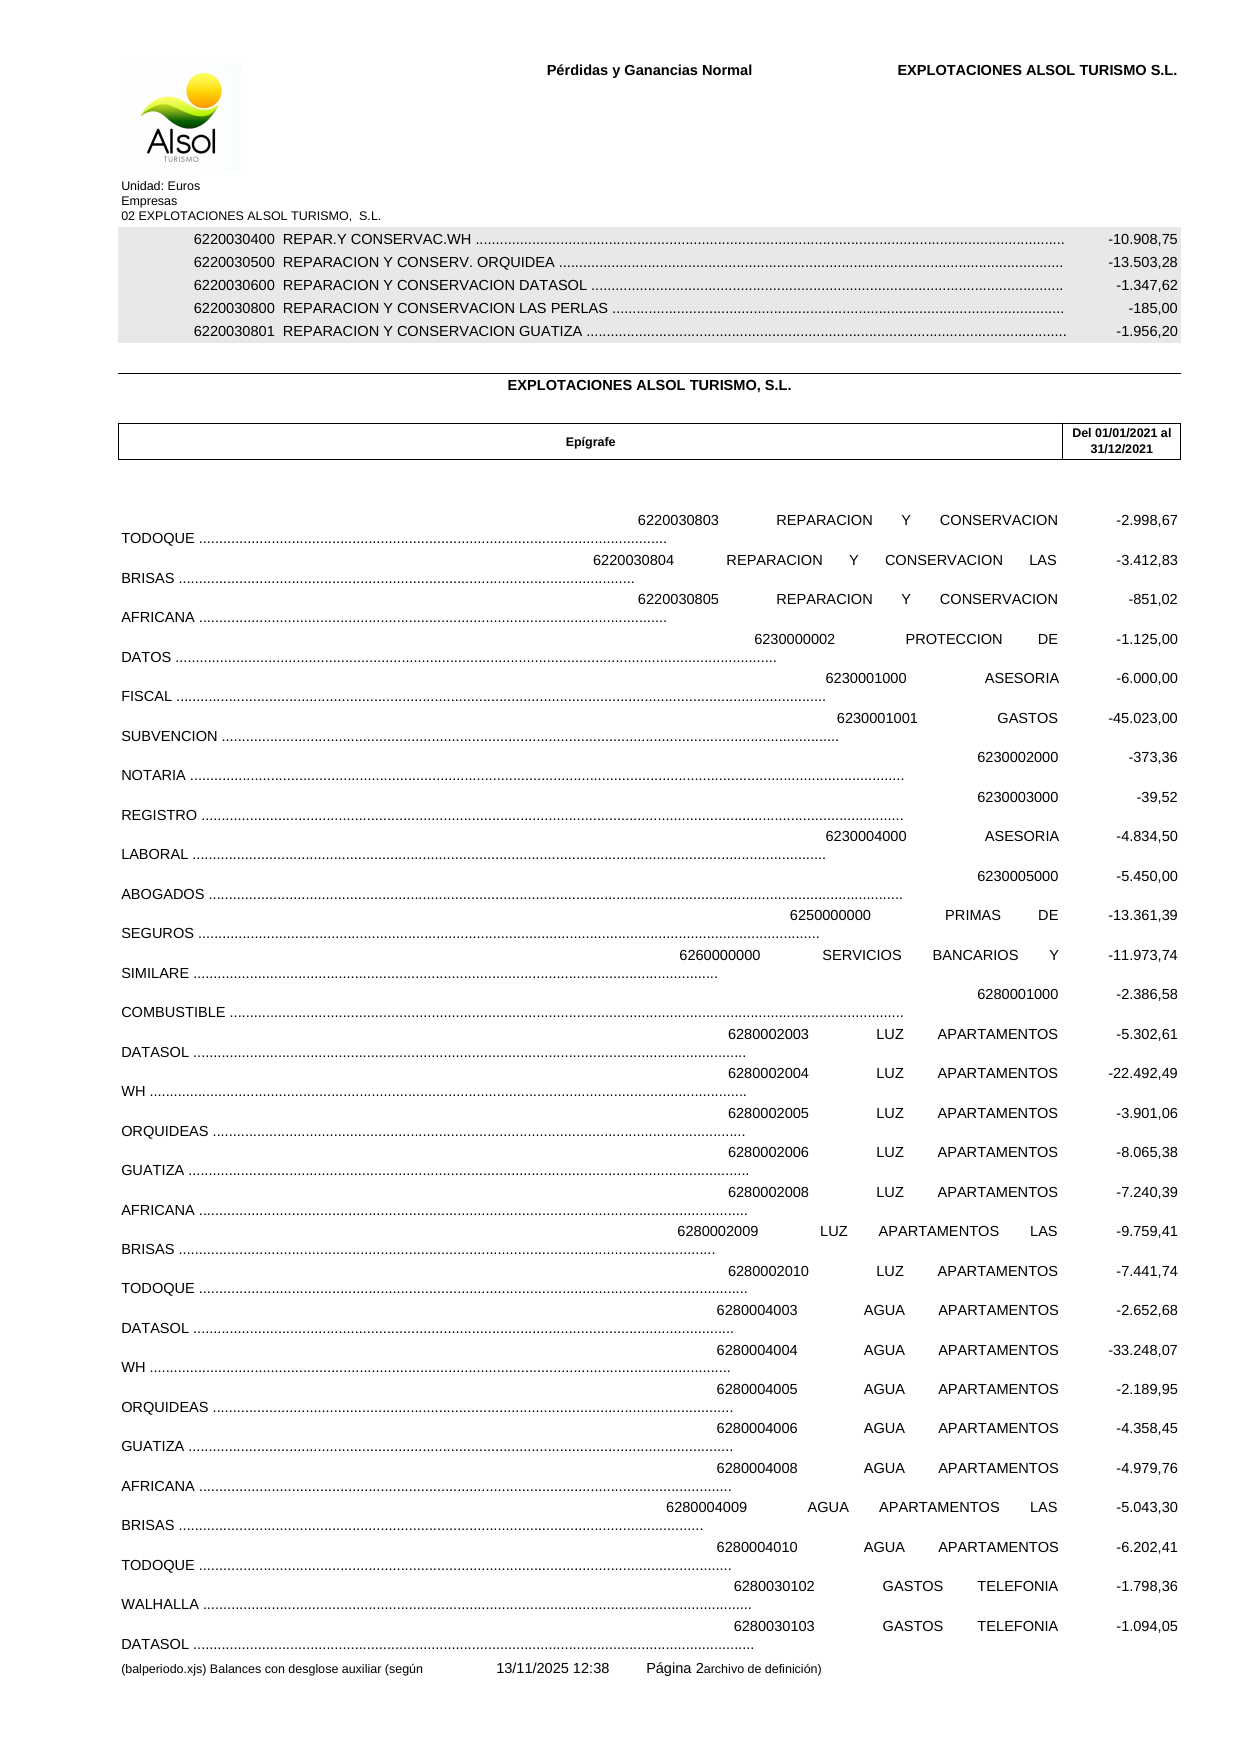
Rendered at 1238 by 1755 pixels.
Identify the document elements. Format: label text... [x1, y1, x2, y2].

table_cell -3.412,83 [1063, 549, 1181, 588]
table_cell 6260000000 SERVICIOS BANCARIOS Y SIMILARE .................................................................................................................................. [118, 943, 1062, 983]
table_cell Epígrafe [119, 424, 1062, 459]
table_cell 6220030805 REPARACION Y CONSERVACION AFRICANA .................................................................................................................... [118, 588, 1062, 627]
table_cell 6220030400 REPAR.Y CONSERVAC.WH .................................................................................................................................................. [118, 227, 1072, 250]
table_cell 6230001001 GASTOS SUBVENCION ......................................................................................................................................................... [118, 706, 1062, 746]
table_cell 6280002003 LUZ APARTAMENTOS DATASOL ......................................................................................................................................... [118, 1022, 1062, 1062]
table_cell -2.652,68 [1063, 1299, 1181, 1338]
table_cell -5.450,00 [1063, 864, 1181, 904]
table_cell -13.503,28 [1072, 250, 1181, 273]
table_cell -6.202,41 [1063, 1536, 1181, 1575]
table_cell 6220030500 REPARACION Y CONSERV. ORQUIDEA ............................................................................................................................. [118, 250, 1072, 273]
table_cell -5.302,61 [1063, 1022, 1181, 1062]
table_cell 6220030801 REPARACION Y CONSERVACION GUATIZA ....................................................................................................................... [118, 319, 1072, 343]
table_cell [118, 460, 1062, 509]
table_header [1063, 374, 1181, 423]
table_cell 6280002009 LUZ APARTAMENTOS LAS BRISAS ..................................................................................................................................... [118, 1220, 1062, 1259]
table_cell 6220030804 REPARACION Y CONSERVACION LAS BRISAS ................................................................................................................. [118, 549, 1062, 588]
table_cell -2.189,95 [1063, 1378, 1181, 1417]
table_cell -1.347,62 [1072, 273, 1181, 296]
table_cell 6280002010 LUZ APARTAMENTOS TODOQUE ........................................................................................................................................ [118, 1259, 1062, 1299]
table_cell -4.834,50 [1063, 825, 1181, 864]
table_cell -185,00 [1072, 296, 1181, 319]
table_header EXPLOTACIONES ALSOL TURISMO, S.L. [118, 374, 1062, 423]
table_cell -11.973,74 [1063, 943, 1181, 983]
table_cell 6230003000 REGISTRO .............................................................................................................................................................................. [118, 785, 1062, 825]
table_cell 6280002005 LUZ APARTAMENTOS ORQUIDEAS .................................................................................................................................... [118, 1101, 1062, 1141]
table_cell [1063, 460, 1181, 509]
table_cell 6280030103 GASTOS TELEFONIA DATASOL ........................................................................................................................................... [118, 1615, 1062, 1654]
table_cell -6.000,00 [1063, 667, 1181, 706]
table_cell 6280004006 AGUA APARTAMENTOS GUATIZA ....................................................................................................................................... [118, 1417, 1062, 1457]
table_cell -851,02 [1063, 588, 1181, 627]
table_cell 6220030600 REPARACION Y CONSERVACION DATASOL ..................................................................................................................... [118, 273, 1072, 296]
table_cell 6280002008 LUZ APARTAMENTOS AFRICANA ........................................................................................................................................ [118, 1180, 1062, 1220]
table_cell 6220030803 REPARACION Y CONSERVACION TODOQUE .................................................................................................................... [118, 509, 1062, 548]
table_cell -39,52 [1063, 785, 1181, 825]
table_cell 6230000002 PROTECCION DE DATOS ..................................................................................................................................................... [118, 628, 1062, 667]
table_cell 6280004003 AGUA APARTAMENTOS DATASOL ...................................................................................................................................... [118, 1299, 1062, 1338]
table_cell -2.998,67 [1063, 509, 1181, 548]
table_cell 6230004000 ASESORIA LABORAL ............................................................................................................................................................. [118, 825, 1062, 864]
table_cell 6280001000 COMBUSTIBLE ....................................................................................................................................................................... [118, 983, 1062, 1022]
table_cell -33.248,07 [1063, 1338, 1181, 1378]
table_cell -8.065,38 [1063, 1141, 1181, 1180]
table_cell -373,36 [1063, 746, 1181, 785]
table_cell -9.759,41 [1063, 1220, 1181, 1259]
table_cell Del 01/01/2021 al 31/12/2021 [1063, 424, 1180, 459]
table_cell -3.901,06 [1063, 1101, 1181, 1141]
table_cell 6280004010 AGUA APARTAMENTOS TODOQUE .................................................................................................................................... [118, 1536, 1062, 1575]
table_cell -1.125,00 [1063, 628, 1181, 667]
table_cell -4.979,76 [1063, 1457, 1181, 1496]
table_cell -1.798,36 [1063, 1575, 1181, 1614]
table_cell -7.240,39 [1063, 1180, 1181, 1220]
table_cell -13.361,39 [1063, 904, 1181, 943]
table_cell -2.386,58 [1063, 983, 1181, 1022]
table_cell -1.094,05 [1063, 1615, 1181, 1654]
table_cell 6280004008 AGUA APARTAMENTOS AFRICANA .................................................................................................................................... [118, 1457, 1062, 1496]
table_cell 6280002006 LUZ APARTAMENTOS GUATIZA ........................................................................................................................................... [118, 1141, 1062, 1180]
table_cell 6280004005 AGUA APARTAMENTOS ORQUIDEAS ................................................................................................................................. [118, 1378, 1062, 1417]
table_cell 6250000000 PRIMAS DE SEGUROS .......................................................................................................................................................... [118, 904, 1062, 943]
table_cell 6280002004 LUZ APARTAMENTOS WH .................................................................................................................................................... [118, 1062, 1062, 1101]
table_cell -45.023,00 [1063, 706, 1181, 746]
table_cell 6280004009 AGUA APARTAMENTOS LAS BRISAS .................................................................................................................................. [118, 1496, 1062, 1536]
table_cell 6280004004 AGUA APARTAMENTOS WH ................................................................................................................................................ [118, 1338, 1062, 1378]
table_cell 6220030800 REPARACION Y CONSERVACION LAS PERLAS ................................................................................................................ [118, 296, 1072, 319]
table_cell -10.908,75 [1072, 227, 1181, 250]
table_cell -4.358,45 [1063, 1417, 1181, 1457]
table_cell -22.492,49 [1063, 1062, 1181, 1101]
table_cell 6230005000 ABOGADOS ............................................................................................................................................................................ [118, 864, 1062, 904]
table_cell -5.043,30 [1063, 1496, 1181, 1536]
table_cell 6230001000 ASESORIA FISCAL ................................................................................................................................................................. [118, 667, 1062, 706]
table_cell 6230002000 NOTARIA ................................................................................................................................................................................. [118, 746, 1062, 785]
table_cell -1.956,20 [1072, 319, 1181, 343]
table_cell 6280030102 GASTOS TELEFONIA WALHALLA ........................................................................................................................................ [118, 1575, 1062, 1614]
table_cell -7.441,74 [1063, 1259, 1181, 1299]
